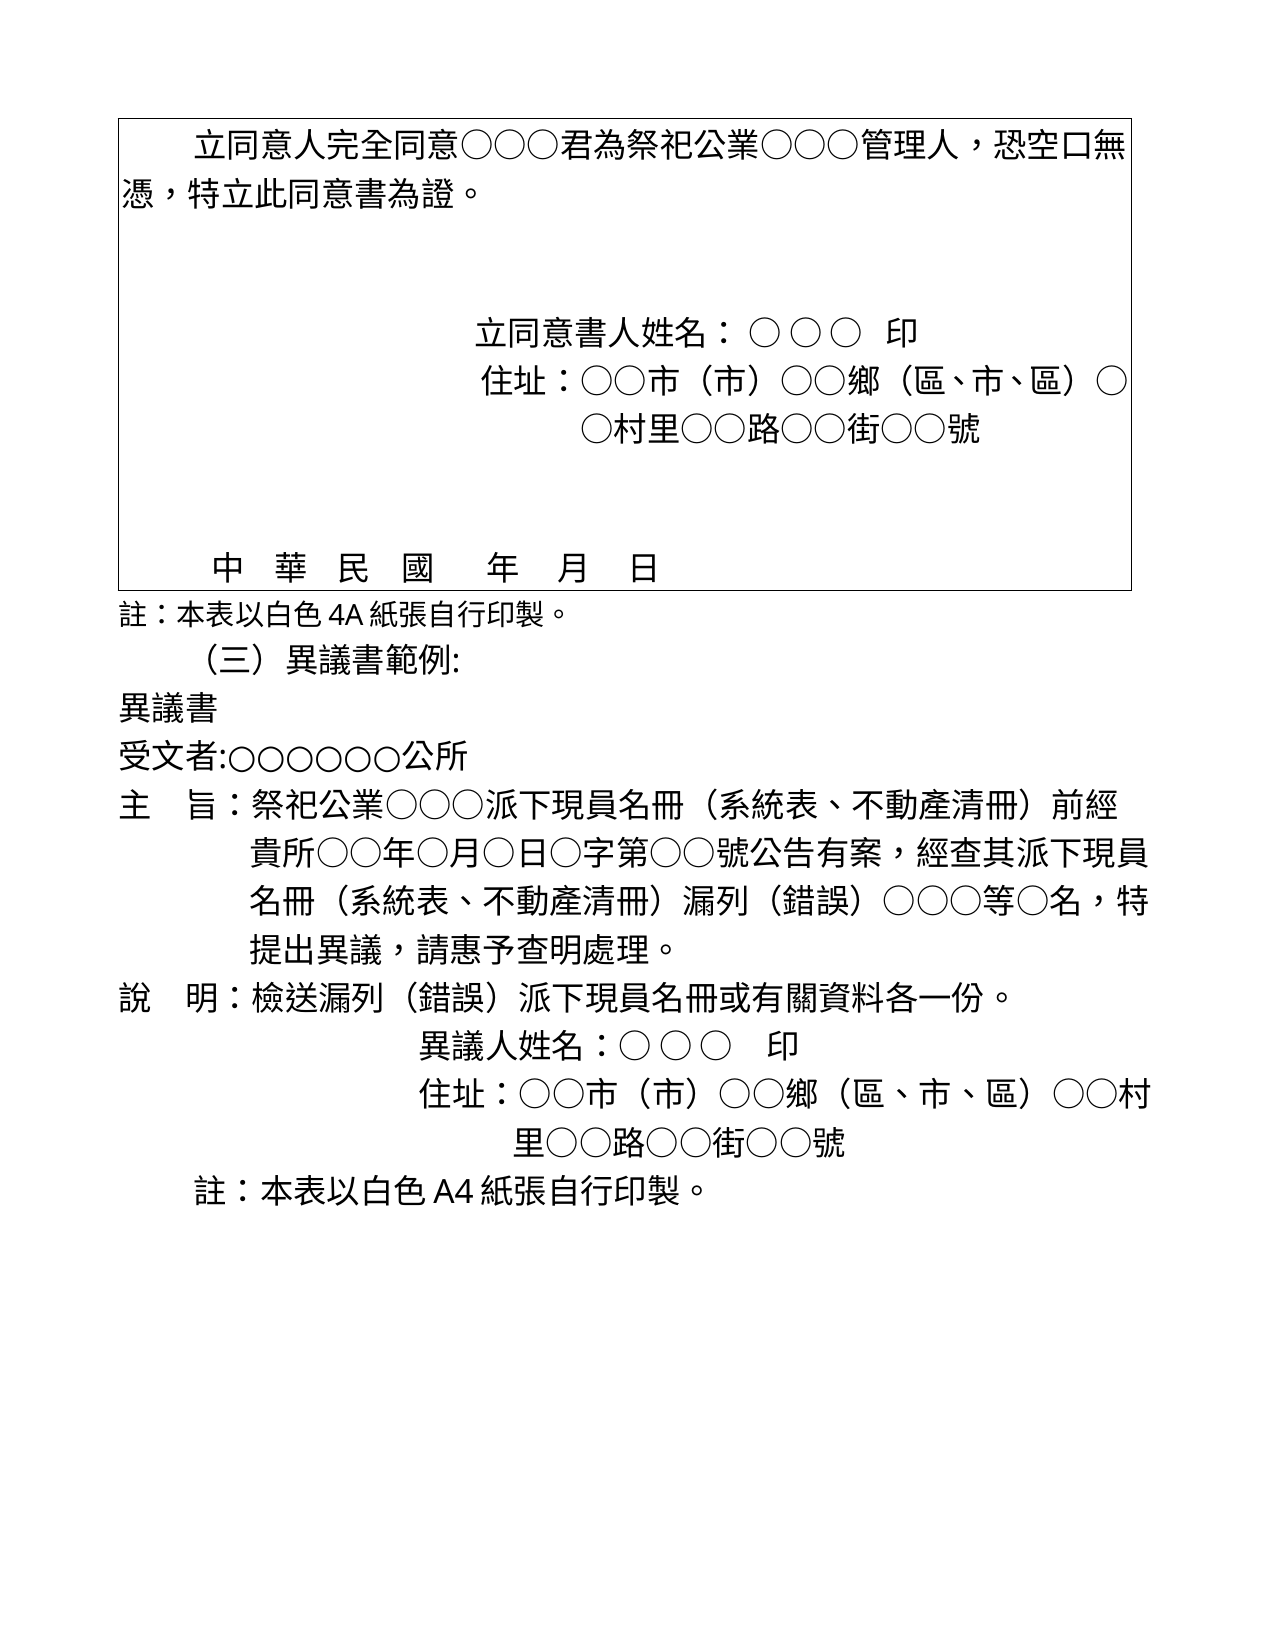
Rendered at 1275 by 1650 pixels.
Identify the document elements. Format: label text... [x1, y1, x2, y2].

text 主 旨：祭祀公業○○○派下現員名冊（系統表、不動產清冊）前經 貴所○○年○月○日○字第○○號公告有案，經查其派下現員名冊（系統表、不動產清冊）漏列（錯誤）○○○等○名，特提出異議，請惠予查明處理。 [118, 779, 1157, 972]
text 異議書 [118, 682, 1157, 730]
text 受文者:○○○○○○公所 [118, 730, 1157, 779]
text 住址：○○市（市）○○鄉（區、市、區）○○村里○○路○○街○○號 [418, 1068, 1157, 1164]
table_header 立同意人完全同意○○○君為祭祀公業○○○管理人，恐空口無憑，特立此同意書為證。 立同意書人姓名： ○ ○ ○ 印 住址：○○市（市）○○鄉（區、市、區）○○村里○○路○○街○○號 中 華 民 國 年 月 日 [119, 119, 1131, 590]
text 說 明：檢送漏列（錯誤）派下現員名冊或有關資料各一份。 [118, 972, 1157, 1020]
text 異議人姓名：○ ○ ○ 印 [118, 1020, 1157, 1068]
text （三）異議書範例: [118, 634, 1157, 682]
text 註：本表以白色4A紙張自行印製。 [118, 591, 1157, 634]
text 註：本表以白色A4紙張自行印製。 [118, 1164, 1157, 1213]
